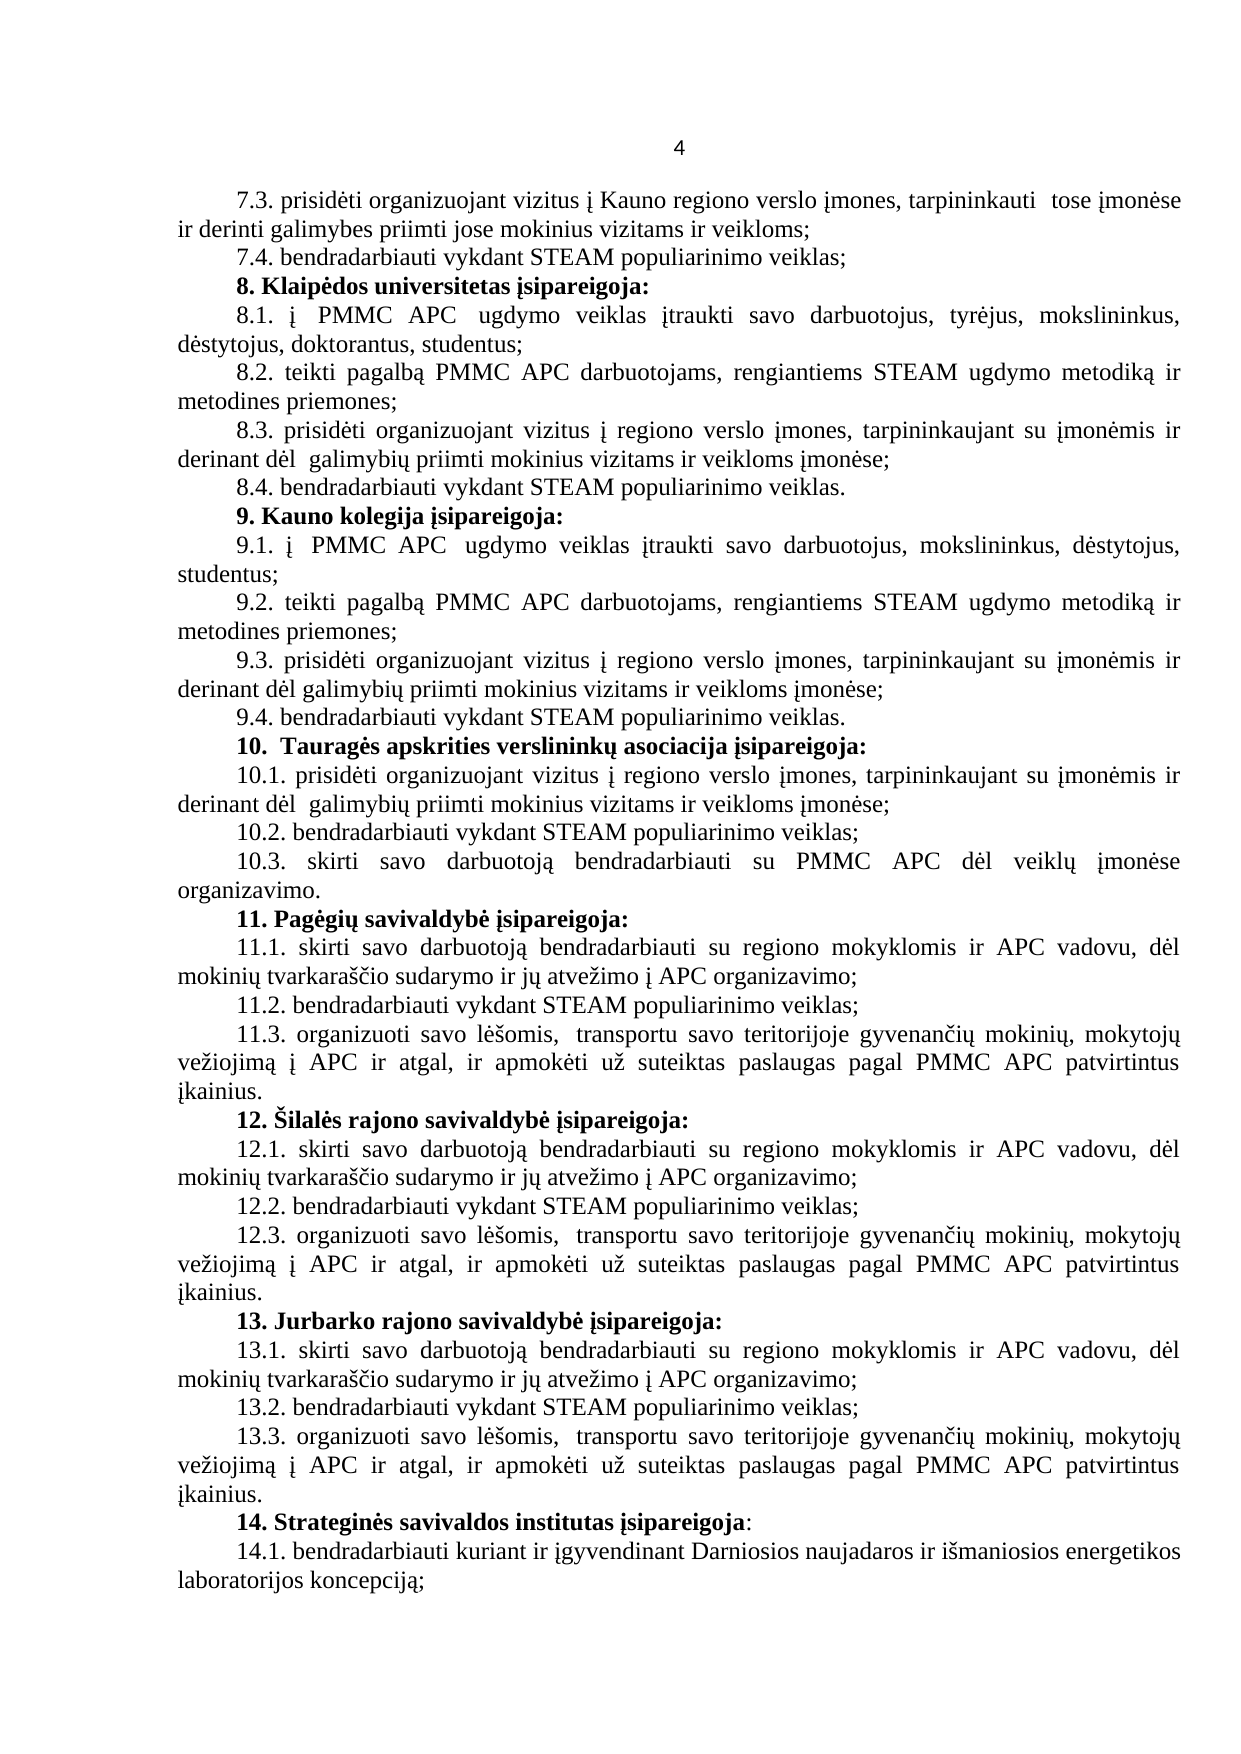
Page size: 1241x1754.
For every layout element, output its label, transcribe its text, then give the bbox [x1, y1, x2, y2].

text 13.1. skirti savo darbuotoją bendradarbiauti su regiono mokyklomis ir APC vadovu, dėl mokinių tvarkaraščio sudarymo ir jų atvežimo į APC organizavimo; [177, 1335, 1181, 1392]
text 9.4. bendradarbiauti vykdant STEAM populiarinimo veiklas. [177, 702, 1181, 731]
text 7.4. bendradarbiauti vykdant STEAM populiarinimo veiklas; [177, 242, 1181, 271]
text 8.1. į PMMC APC ugdymo veiklas įtraukti savo darbuotojus, tyrėjus, mokslininkus, dėstytojus, doktorantus, studentus; [177, 300, 1181, 357]
text 9. Kauno kolegija įsipareigoja: [177, 501, 1181, 530]
text 13. Jurbarko rajono savivaldybė įsipareigoja: [177, 1306, 1181, 1335]
text 9.2. teikti pagalbą PMMC APC darbuotojams, rengiantiems STEAM ugdymo metodiką ir metodines priemones; [177, 587, 1181, 645]
text 11.3. organizuoti savo lėšomis, transportu savo teritorijoje gyvenančių mokinių, mokytojų vežiojimą į APC ir atgal, ir apmokėti už suteiktas paslaugas pagal PMMC APC patvirtintus įkainius. [177, 1019, 1181, 1105]
text 10.3. skirti savo darbuotoją bendradarbiauti su PMMC APC dėl veiklų įmonėse organizavimo. [177, 846, 1181, 904]
text 11.1. skirti savo darbuotoją bendradarbiauti su regiono mokyklomis ir APC vadovu, dėl mokinių tvarkaraščio sudarymo ir jų atvežimo į APC organizavimo; [177, 932, 1181, 990]
text 12.3. organizuoti savo lėšomis, transportu savo teritorijoje gyvenančių mokinių, mokytojų vežiojimą į APC ir atgal, ir apmokėti už suteiktas paslaugas pagal PMMC APC patvirtintus įkainius. [177, 1220, 1181, 1306]
text 12. Šilalės rajono savivaldybė įsipareigoja: [177, 1105, 1181, 1134]
text 7.3. prisidėti organizuojant vizitus į Kauno regiono verslo įmones, tarpininkauti tose įmonėse ir derinti galimybes priimti jose mokinius vizitams ir veikloms; [177, 185, 1181, 242]
text 10.2. bendradarbiauti vykdant STEAM populiarinimo veiklas; [177, 817, 1181, 846]
text 13.3. organizuoti savo lėšomis, transportu savo teritorijoje gyvenančių mokinių, mokytojų vežiojimą į APC ir atgal, ir apmokėti už suteiktas paslaugas pagal PMMC APC patvirtintus įkainius. [177, 1421, 1181, 1507]
text 13.2. bendradarbiauti vykdant STEAM populiarinimo veiklas; [177, 1392, 1181, 1421]
text 9.3. prisidėti organizuojant vizitus į regiono verslo įmones, tarpininkaujant su įmonėmis ir derinant dėl galimybių priimti mokinius vizitams ir veikloms įmonėse; [177, 645, 1181, 702]
text 8.3. prisidėti organizuojant vizitus į regiono verslo įmones, tarpininkaujant su įmonėmis ir derinant dėl galimybių priimti mokinius vizitams ir veikloms įmonėse; [177, 415, 1181, 472]
text 11. Pagėgių savivaldybė įsipareigoja: [177, 904, 1181, 932]
text 12.2. bendradarbiauti vykdant STEAM populiarinimo veiklas; [177, 1191, 1181, 1220]
text 14.1. bendradarbiauti kuriant ir įgyvendinant Darniosios naujadaros ir išmaniosios energetikos laboratorijos koncepciją; [177, 1536, 1181, 1594]
text 9.1. į PMMC APC ugdymo veiklas įtraukti savo darbuotojus, mokslininkus, dėstytojus, studentus; [177, 530, 1181, 587]
text 11.2. bendradarbiauti vykdant STEAM populiarinimo veiklas; [177, 990, 1181, 1019]
text 8. Klaipėdos universitetas įsipareigoja: [177, 271, 1181, 300]
text 12.1. skirti savo darbuotoją bendradarbiauti su regiono mokyklomis ir APC vadovu, dėl mokinių tvarkaraščio sudarymo ir jų atvežimo į APC organizavimo; [177, 1134, 1181, 1191]
text 8.2. teikti pagalbą PMMC APC darbuotojams, rengiantiems STEAM ugdymo metodiką ir metodines priemones; [177, 357, 1181, 415]
text 8.4. bendradarbiauti vykdant STEAM populiarinimo veiklas. [177, 472, 1181, 501]
text 14. Strateginės savivaldos institutas įsipareigoja: [177, 1507, 1181, 1536]
text 10. Tauragės apskrities verslininkų asociacija įsipareigoja: [177, 731, 1181, 760]
text 10.1. prisidėti organizuojant vizitus į regiono verslo įmones, tarpininkaujant su įmonėmis ir derinant dėl galimybių priimti mokinius vizitams ir veikloms įmonėse; [177, 760, 1181, 817]
